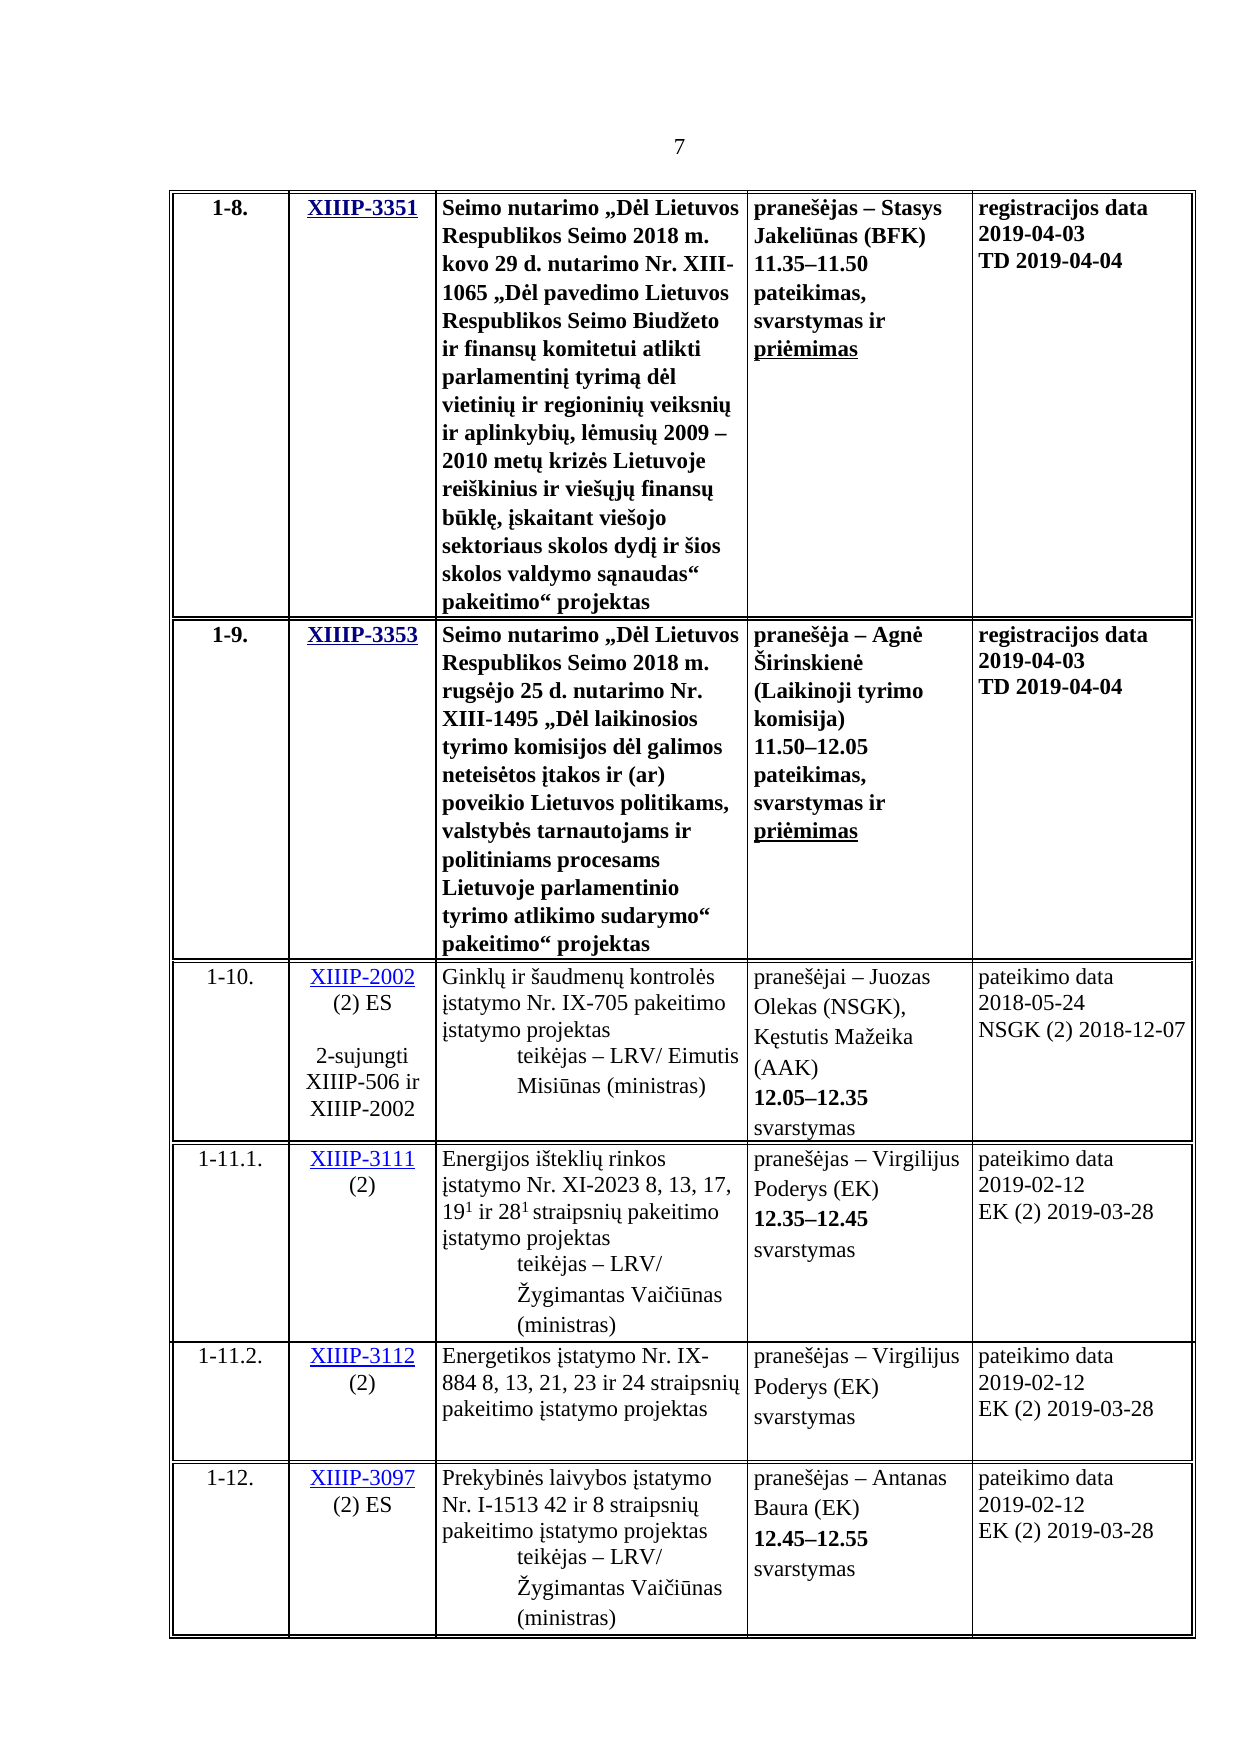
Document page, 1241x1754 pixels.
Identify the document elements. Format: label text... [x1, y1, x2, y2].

table_cell pranešėjas – Virgilijus Poderys (EK) 12.35–12.45 svarstymas [748, 1145, 972, 1341]
table_cell [1196, 1140, 1222, 1341]
table_cell Energijos išteklių rinkos įstatymo Nr. XI-2023 8, 13, 17, 191 ir 281 straipsnių pakeitimo įstatymo projektas teikėjas – LRV/ Žygimantas Vaičiūnas (ministras) [437, 1145, 747, 1341]
table_cell 1-12. [174, 1464, 288, 1634]
table_cell pateikimo data 2019-02-12 EK (2) 2019-03-28 [973, 1343, 1191, 1459]
table_cell XIIIP-3097 (2) ES [290, 1464, 435, 1634]
table_cell XIIIP-3351 [290, 194, 435, 616]
table_cell XIIIP-3111 (2) [290, 1145, 435, 1341]
table_cell pateikimo data 2018-05-24 NSGK (2) 2018-12-07 [973, 963, 1191, 1140]
table_cell XIIIP-3112 (2) [290, 1343, 435, 1459]
table_cell pranešėjai – Juozas Olekas (NSGK), Kęstutis Mažeika (AAK) 12.05–12.35 svarstymas [748, 963, 972, 1140]
table_cell 1-11.1. [174, 1145, 288, 1341]
table_cell registracijos data 2019-04-03 TD 2019-04-04 [973, 621, 1191, 958]
table_cell pranešėjas – Virgilijus Poderys (EK) svarstymas [748, 1343, 972, 1459]
table_cell XIIIP-3353 [290, 621, 435, 958]
table_cell Seimo nutarimo „Dėl Lietuvos Respublikos Seimo 2018 m. kovo 29 d. nutarimo Nr. XIII-1065 „Dėl pavedimo Lietuvos Respublikos Seimo Biudžeto ir finansų komitetui atlikti parlamentinį tyrimą dėl vietinių ir regioninių veiksnių ir aplinkybių, lėmusių 2009 – 2010 metų krizės Lietuvoje reiškinius ir viešųjų finansų būklę, įskaitant viešojo sektoriaus skolos dydį ir šios skolos valdymo sąnaudas“ pakeitimo“ projektas [437, 194, 747, 616]
table_cell 1-8. [174, 194, 288, 616]
table_cell pranešėjas – Stasys Jakeliūnas (BFK) 11.35–11.50 pateikimas, svarstymas ir priėmimas [748, 194, 972, 616]
table_cell [1196, 958, 1222, 1140]
table_cell [1196, 1341, 1222, 1459]
table_cell pranešėjas – Antanas Baura (EK) 12.45–12.55 svarstymas [748, 1464, 972, 1634]
table_cell pranešėja – Agnė Širinskienė (Laikinoji tyrimo komisija) 11.50–12.05 pateikimas, svarstymas ir priėmimas [748, 621, 972, 958]
table_cell Prekybinės laivybos įstatymo Nr. I-1513 42 ir 8 straipsnių pakeitimo įstatymo projektas teikėjas – LRV/ Žygimantas Vaičiūnas (ministras) [437, 1464, 747, 1634]
table_cell 1-11.2. [174, 1343, 288, 1459]
table_cell XIIIP-2002 (2) ES 2-sujungti XIIIP-506 ir XIIIP-2002 [290, 963, 435, 1140]
table_cell 1-10. [174, 963, 288, 1140]
table_cell registracijos data 2019-04-03 TD 2019-04-04 [973, 194, 1191, 616]
table_cell pateikimo data 2019-02-12 EK (2) 2019-03-28 [973, 1145, 1191, 1341]
table_cell Energetikos įstatymo Nr. IX-884 8, 13, 21, 23 ir 24 straipsnių pakeitimo įstatymo projektas [437, 1343, 747, 1459]
table_cell [1196, 190, 1222, 616]
table_cell [1196, 616, 1222, 958]
table_cell [1196, 1460, 1222, 1634]
table_cell pateikimo data 2019-02-12 EK (2) 2019-03-28 [973, 1464, 1191, 1634]
table_cell Seimo nutarimo „Dėl Lietuvos Respublikos Seimo 2018 m. rugsėjo 25 d. nutarimo Nr. XIII-1495 „Dėl laikinosios tyrimo komisijos dėl galimos neteisėtos įtakos ir (ar) poveikio Lietuvos politikams, valstybės tarnautojams ir politiniams procesams Lietuvoje parlamentinio tyrimo atlikimo sudarymo“ pakeitimo“ projektas [437, 621, 747, 958]
table_cell 1-9. [174, 621, 288, 958]
table_cell Ginklų ir šaudmenų kontrolės įstatymo Nr. IX-705 pakeitimo įstatymo projektas teikėjas – LRV/ Eimutis Misiūnas (ministras) [437, 963, 747, 1140]
